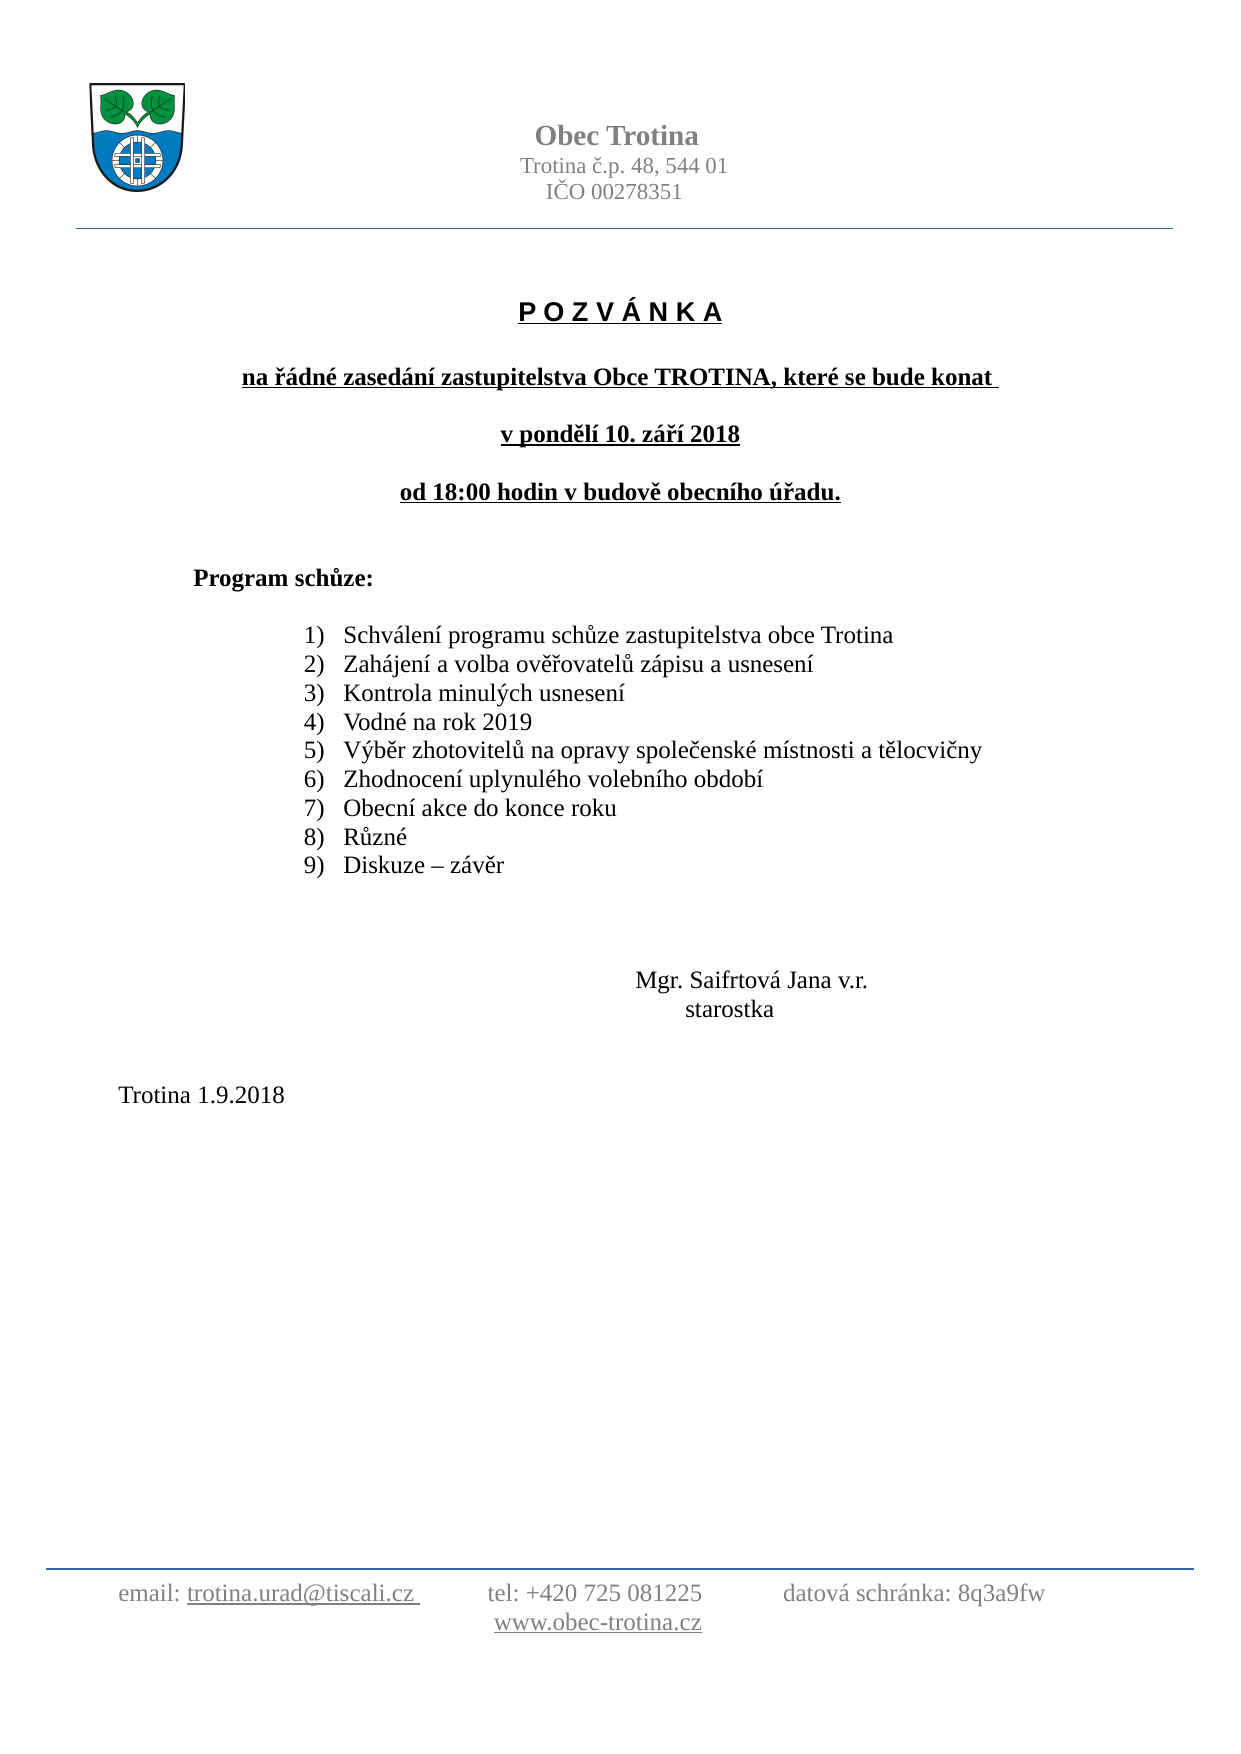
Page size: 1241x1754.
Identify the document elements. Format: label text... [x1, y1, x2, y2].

list Kontrola minulých usnesení [324, 678, 1122, 707]
list Diskuze – závěr [324, 851, 1122, 879]
list Schválení programu schůze zastupitelstva obce Trotina [324, 621, 1122, 649]
list Vodné na rok 2019 [324, 707, 1122, 736]
list Obecní akce do konce roku [324, 793, 1122, 822]
list Zhodnocení uplynulého volebního období [324, 764, 1122, 793]
picture [89, 83, 185, 192]
list Různé [324, 822, 1122, 851]
subtitle P O Z V Á N K A [118, 296, 1122, 327]
text Mgr. Saifrtová Jana v.r. [118, 966, 1122, 994]
text na řádné zasedání zastupitelstva Obce TROTINA, které se bude konat [118, 362, 1122, 391]
text starostka [118, 994, 1122, 1023]
list Zahájení a volba ověřovatelů zápisu a usnesení [324, 649, 1122, 678]
text Program schůze: [193, 563, 1122, 592]
list Výběr zhotovitelů na opravy společenské místnosti a tělocvičny [324, 736, 1122, 764]
text v pondělí 10. září 2018 [118, 419, 1122, 448]
text Trotina 1.9.2018 [118, 1081, 1122, 1109]
text od 18:00 hodin v budově obecního úřadu. [118, 477, 1122, 506]
